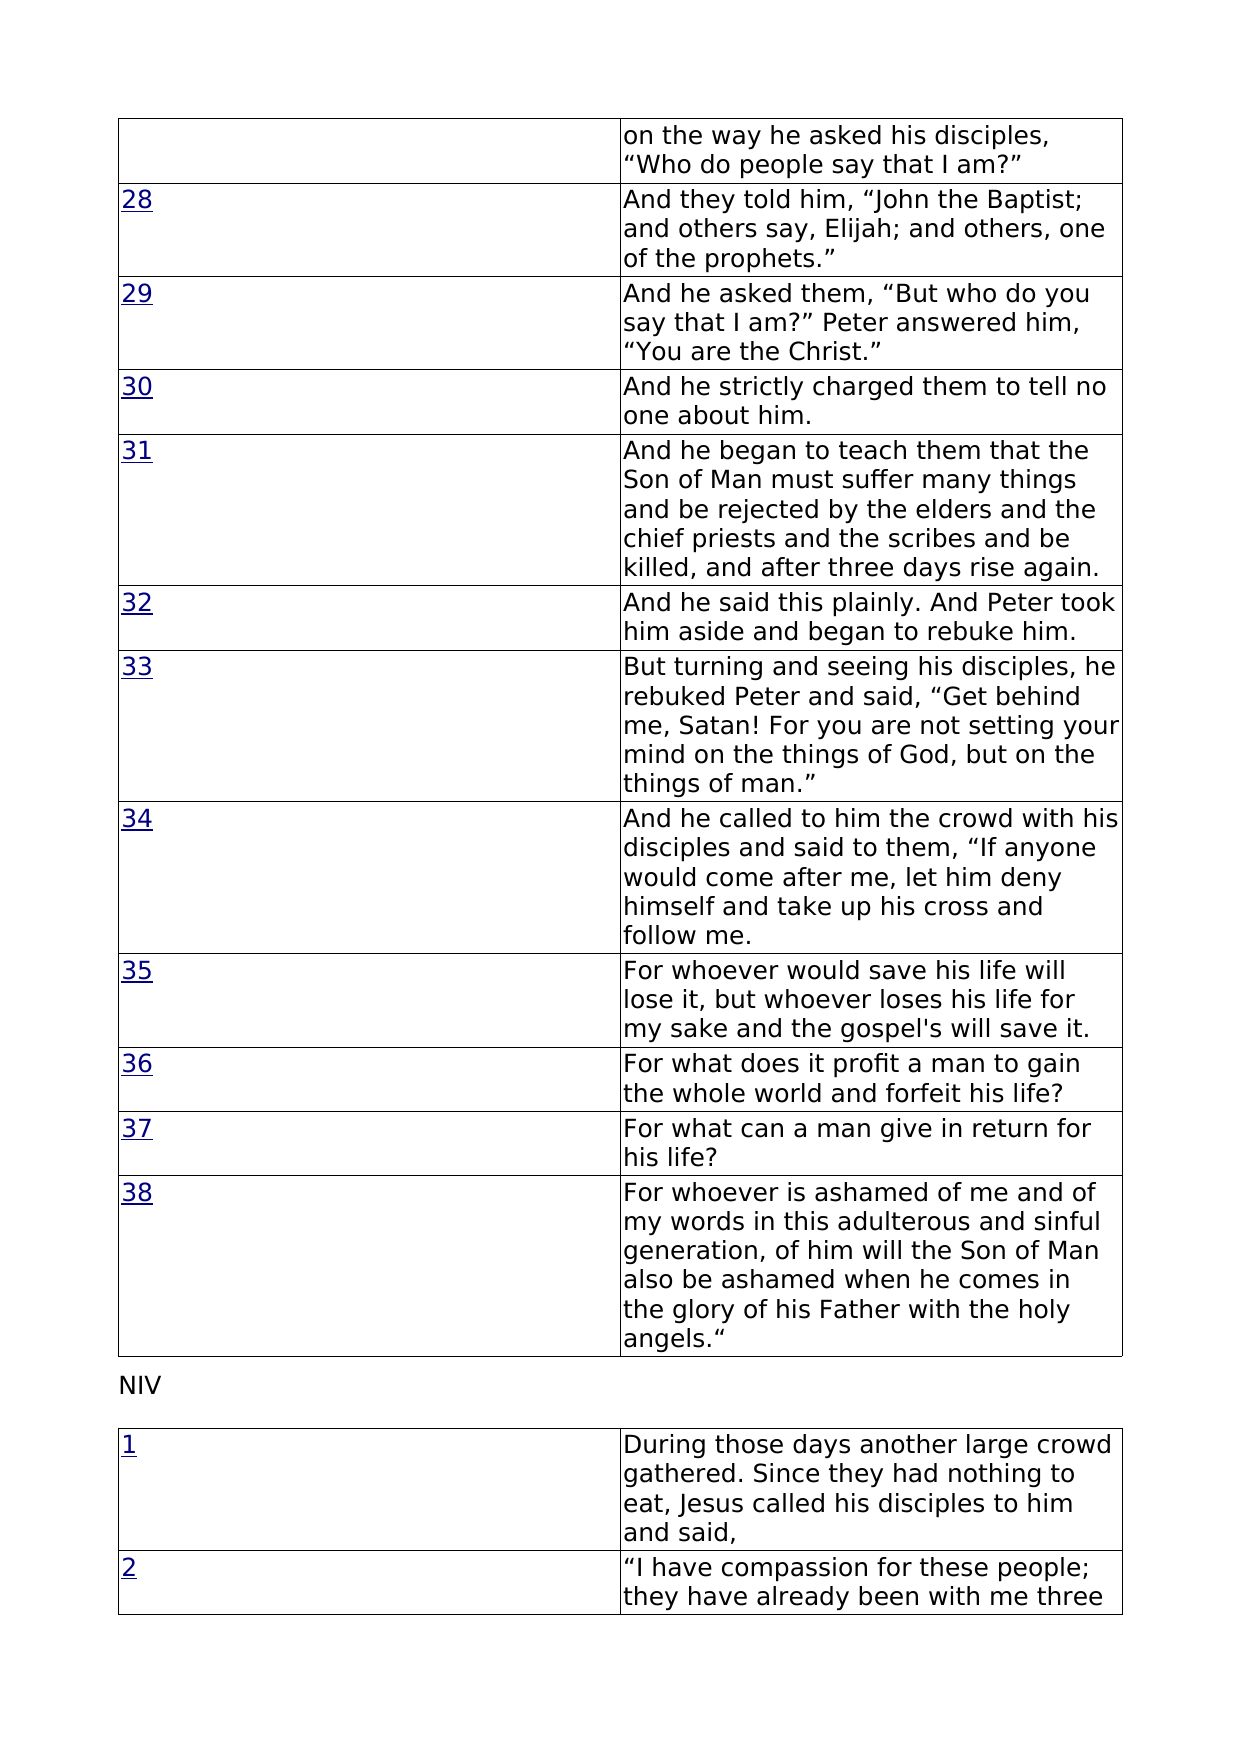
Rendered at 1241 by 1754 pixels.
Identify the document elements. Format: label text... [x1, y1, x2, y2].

table_cell For whoever is ashamed of me and of my words in this adulterous and sinful generation, of him will the Son of Man also be ashamed when he comes in the glory of his Father with the holy angels.“ [621, 1176, 1122, 1356]
table_cell And he said this plainly. And Peter took him aside and began to rebuke him. [621, 586, 1122, 649]
table_cell And they told him, “John the Baptist; and others say, Elijah; and others, one of the prophets.” [621, 184, 1122, 276]
table_cell “I have compassion for these people; they have already been with me three [621, 1551, 1122, 1614]
table_cell 30 [119, 370, 620, 433]
table_cell 28 [119, 184, 620, 276]
table_cell For what can a man give in return for his life? [621, 1112, 1122, 1175]
table_cell And he began to teach them that the Son of Man must suffer many things and be rejected by the elders and the chief priests and the scribes and be killed, and after three days rise again. [621, 435, 1122, 585]
table_cell 34 [119, 802, 620, 953]
table_cell [119, 119, 620, 182]
table_cell 2 [119, 1551, 620, 1614]
table_cell 29 [119, 277, 620, 369]
table_cell on the way he asked his disciples, “Who do people say that I am?” [621, 119, 1122, 182]
table_cell For whoever would save his life will lose it, but whoever loses his life for my sake and the gospel's will save it. [621, 954, 1122, 1047]
table_cell And he strictly charged them to tell no one about him. [621, 370, 1122, 433]
table_cell And he asked them, “But who do you say that I am?” Peter answered him, “You are the Christ.” [621, 277, 1122, 369]
table_cell 35 [119, 954, 620, 1047]
table_cell 33 [119, 651, 620, 801]
table_cell 38 [119, 1176, 620, 1356]
table_cell 36 [119, 1048, 620, 1111]
table_cell 32 [119, 586, 620, 649]
table_cell 31 [119, 435, 620, 585]
text NIV [118, 1371, 1122, 1400]
table_cell But turning and seeing his disciples, he rebuked Peter and said, “Get behind me, Satan! For you are not setting your mind on the things of God, but on the things of man.” [621, 651, 1122, 801]
table_header 1 [119, 1429, 620, 1550]
table_cell For what does it profit a man to gain the whole world and forfeit his life? [621, 1048, 1122, 1111]
table_cell 37 [119, 1112, 620, 1175]
table_cell And he called to him the crowd with his disciples and said to them, “If anyone would come after me, let him deny himself and take up his cross and follow me. [621, 802, 1122, 953]
table_header During those days another large crowd gathered. Since they had nothing to eat, Jesus called his disciples to him and said, [621, 1429, 1122, 1550]
